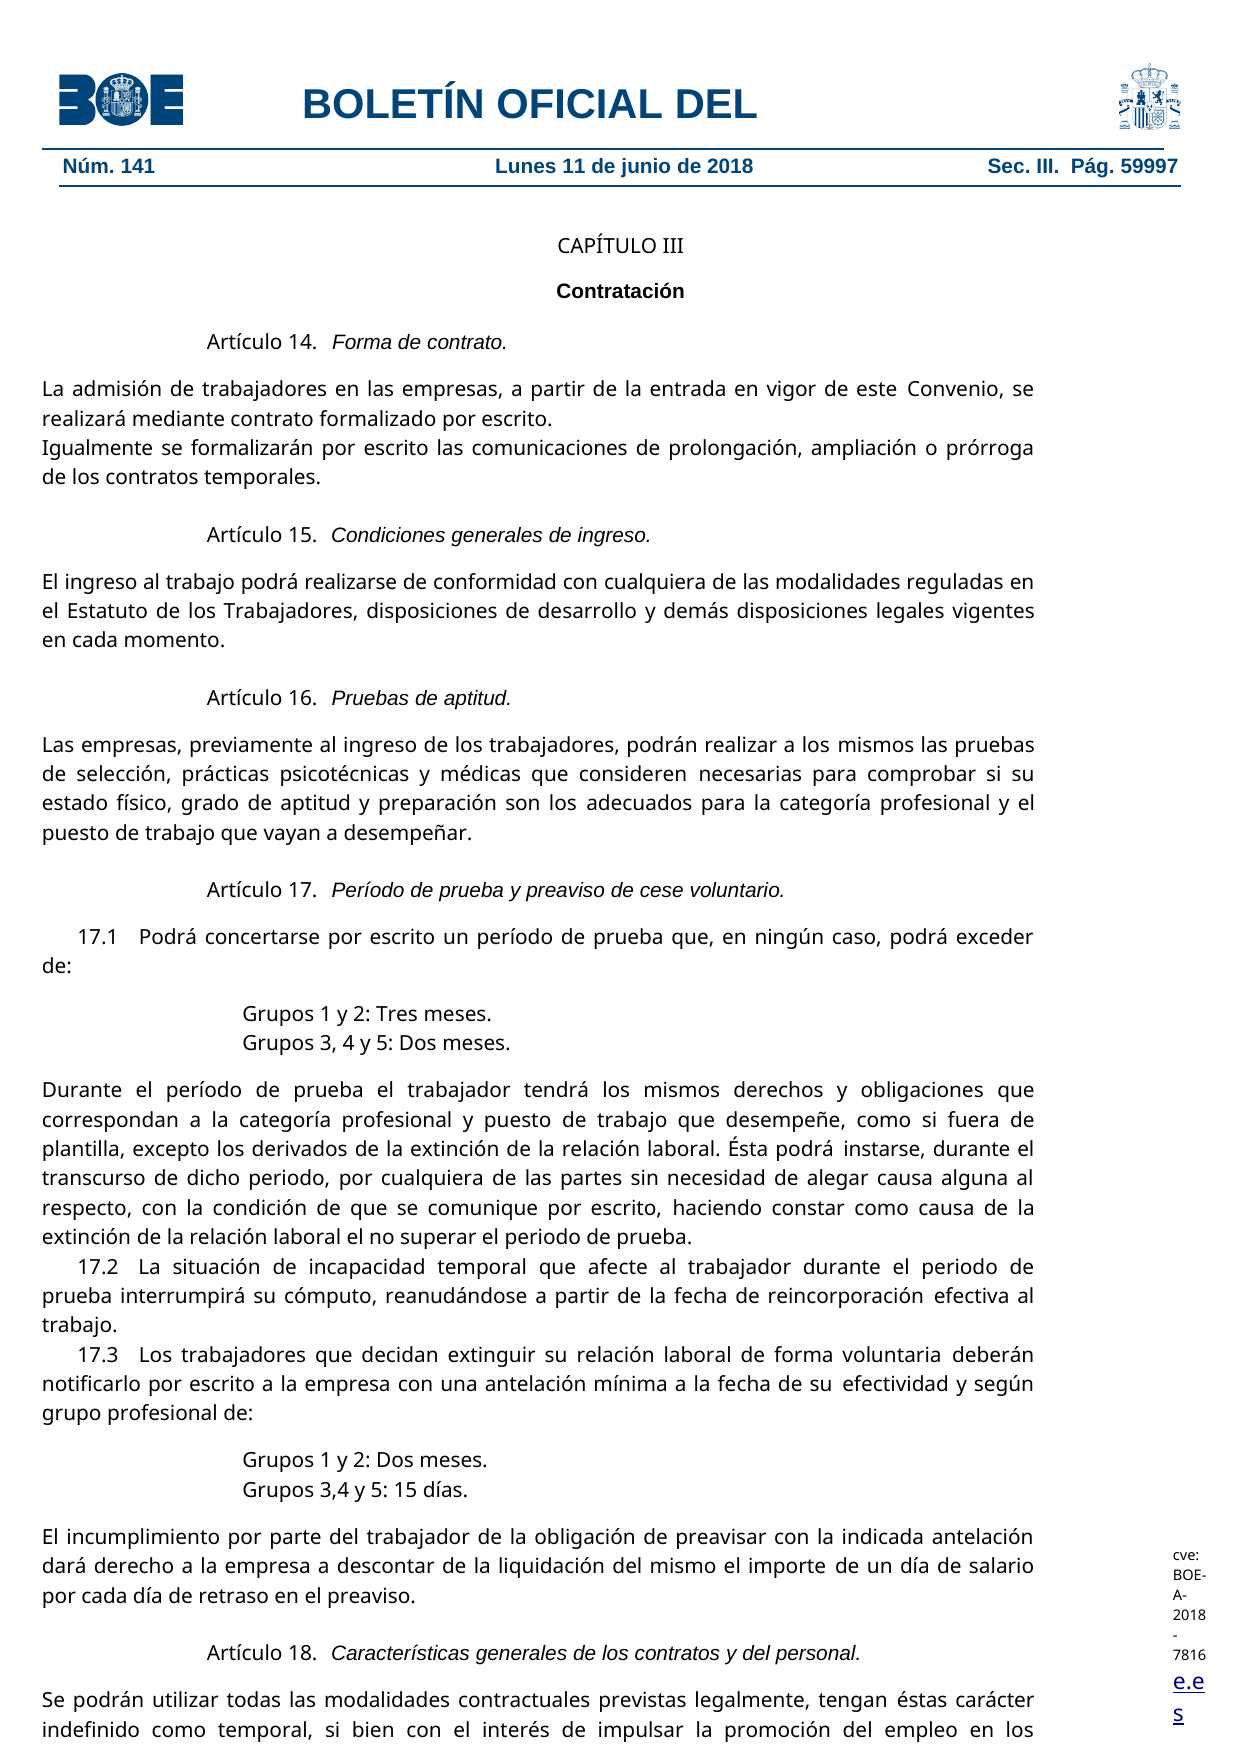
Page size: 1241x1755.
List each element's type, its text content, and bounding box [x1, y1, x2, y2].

text Artículo 17. Período de prueba y preaviso de cese voluntario. [207, 875, 1199, 904]
text Grupos 3,4 y 5: 15 días. [242, 1475, 1199, 1503]
subtitle Núm. 141 Lunes 11 de junio de 2018 Sec. III. Pág. 59997 [42, 154, 1199, 178]
text CAPÍTULO III [42, 231, 1199, 260]
text Durante el período de prueba el trabajador tendrá los mismos derechos y obligaciones que correspondan a la categoría profesional y puesto de trabajo que desempeñe, como si fuera de plantilla, excepto los derivados de la extinción de la relación laboral. Ésta podrá instarse, durante el transcurso de dicho periodo, por cualquiera de las partes sin necesidad de alegar causa alguna al respecto, con la condición de que se comunique por escrito, haciendo constar como causa de la extinción de la relación laboral el no superar el periodo de prueba. [42, 1076, 1034, 1250]
text El incumplimiento por parte del trabajador de la obligación de preavisar con la indicada antelación dará derecho a la empresa a descontar de la liquidación del mismo el importe de un día de salario por cada día de retraso en el preaviso. [42, 1522, 1034, 1609]
text Igualmente se formalizarán por escrito las comunicaciones de prolongación, ampliación o prórroga de los contratos temporales. [42, 433, 1034, 491]
list Podrá concertarse por escrito un período de prueba que, en ningún caso, podrá exceder de: [42, 922, 1033, 980]
text Grupos 3, 4 y 5: Dos meses. [242, 1028, 1199, 1057]
text El ingreso al trabajo podrá realizarse de conformidad con cualquiera de las modalidades reguladas en el Estatuto de los Trabajadores, disposiciones de desarrollo y demás disposiciones legales vigentes en cada momento. [42, 567, 1035, 654]
text Artículo 14. Forma de contrato. [207, 327, 1199, 356]
text Artículo 15. Condiciones generales de ingreso. [207, 520, 1199, 548]
text Se podrán utilizar todas las modalidades contractuales previstas legalmente, tengan éstas carácter indefinido como temporal, si bien con el interés de impulsar la promoción del empleo en los [42, 1685, 1034, 1743]
text Las empresas, previamente al ingreso de los trabajadores, podrán realizar a los mismos las pruebas de selección, prácticas psicotécnicas y médicas que consideren necesarias para comprobar si su estado físico, grado de aptitud y preparación son los adecuados para la categoría profesional y el puesto de trabajo que vayan a desempeñar. [42, 730, 1035, 846]
text Grupos 1 y 2: Dos meses. [242, 1446, 1199, 1474]
subtitle Contratación [42, 278, 1199, 302]
text Artículo 18. Características generales de los contratos y del personal. [207, 1638, 1171, 1667]
list Los trabajadores que decidan extinguir su relación laboral de forma voluntaria deberán notificarlo por escrito a la empresa con una antelación mínima a la fecha de su efectividad y según grupo profesional de: [42, 1340, 1034, 1427]
text Verificable en http://www.boe.es [1173, 1665, 1209, 1754]
text Grupos 1 y 2: Tres meses. [242, 999, 1199, 1027]
list La situación de incapacidad temporal que afecte al trabajador durante el periodo de prueba interrumpirá su cómputo, reanudándose a partir de la fecha de reincorporación efectiva al trabajo. [42, 1252, 1034, 1339]
text La admisión de trabajadores en las empresas, a partir de la entrada en vigor de este Convenio, se realizará mediante contrato formalizado por escrito. [42, 374, 1034, 432]
text Artículo 16. Pruebas de aptitud. [207, 683, 1199, 711]
text cve: BOE-A-2018-7816 [1173, 1545, 1209, 1664]
